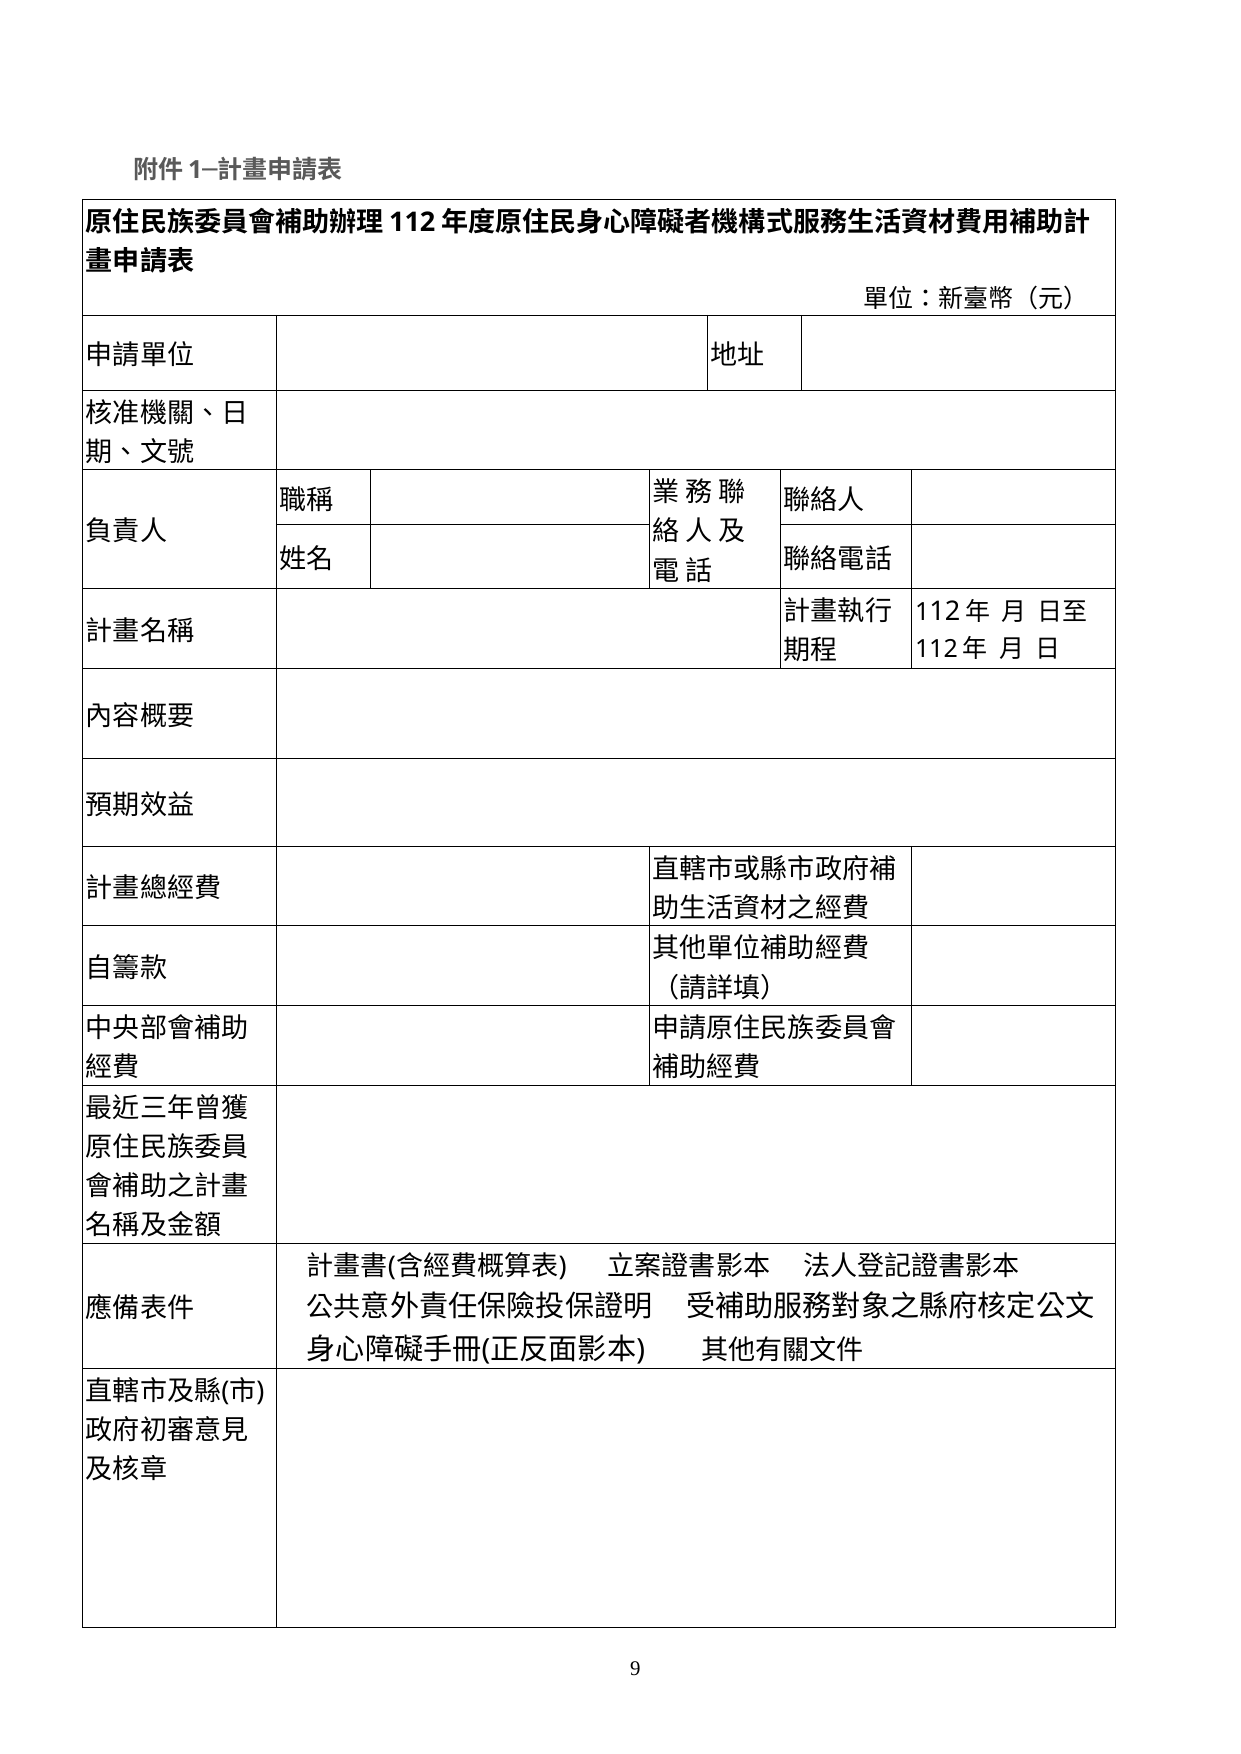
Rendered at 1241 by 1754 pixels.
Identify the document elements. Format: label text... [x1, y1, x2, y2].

table_cell [277, 669, 1115, 758]
table_cell 姓名 [277, 525, 370, 588]
table_cell [277, 589, 780, 667]
table_cell 申請單位 [83, 316, 276, 389]
table_cell 其他單位補助經費（請詳填） [650, 926, 911, 1005]
table_cell 自籌款 [83, 926, 276, 1005]
table_cell 計畫執行期程 [781, 589, 911, 667]
table_cell [277, 759, 1115, 846]
table_cell 中央部會補助經費 [83, 1006, 276, 1084]
table_cell [912, 1006, 1115, 1084]
table_cell 計畫書(含經費概算表) 立案證書影本 法人登記證書影本 公共意外責任保險投保證明 受補助服務對象之縣府核定公文 身心障礙手冊(正反面影本) 其他有關文件 [277, 1244, 1115, 1368]
table_cell 聯絡電話 [781, 525, 911, 588]
table_cell 負責人 [83, 470, 276, 588]
table_cell [277, 926, 649, 1005]
table_cell [277, 316, 707, 389]
table_cell 業 務 聯 絡 人 及 電 話 [650, 470, 780, 588]
table_cell 計畫名稱 [83, 589, 276, 667]
table_cell [912, 525, 1115, 588]
table_cell [802, 316, 1115, 389]
table_cell [912, 847, 1115, 925]
table_cell [277, 1086, 1115, 1243]
table_cell [277, 1369, 1115, 1627]
table_cell 聯絡人 [781, 470, 911, 524]
table_header 原住民族委員會補助辦理112年度原住民身心障礙者機構式服務生活資材費用補助計畫申請表 單位：新臺幣（元） [83, 200, 1115, 315]
table_cell 核准機關、日期、文號 [83, 391, 276, 469]
table_cell 應備表件 [83, 1244, 276, 1368]
table_cell 職稱 [277, 470, 370, 524]
table_cell 最近三年曾獲原住民族委員會補助之計畫名稱及金額 [83, 1086, 276, 1243]
table_cell [912, 926, 1115, 1005]
table_cell [912, 470, 1115, 524]
table_cell [277, 1006, 649, 1084]
table_cell 預期效益 [83, 759, 276, 846]
table_cell [371, 525, 649, 588]
table_cell 112年 月 日至 112年 月 日 [912, 589, 1115, 667]
table_cell [371, 470, 649, 524]
table_cell 內容概要 [83, 669, 276, 758]
table_cell [277, 391, 1115, 469]
table_cell [277, 847, 649, 925]
text 附件1─計畫申請表 [133, 150, 1137, 186]
table_cell 直轄市或縣市政府補助生活資材之經費 [650, 847, 911, 925]
table_cell 直轄市及縣(市)政府初審意見及核章 [83, 1369, 276, 1627]
table_cell 地址 [708, 316, 801, 389]
table_cell 申請原住民族委員會補助經費 [650, 1006, 911, 1084]
table_cell 計畫總經費 [83, 847, 276, 925]
